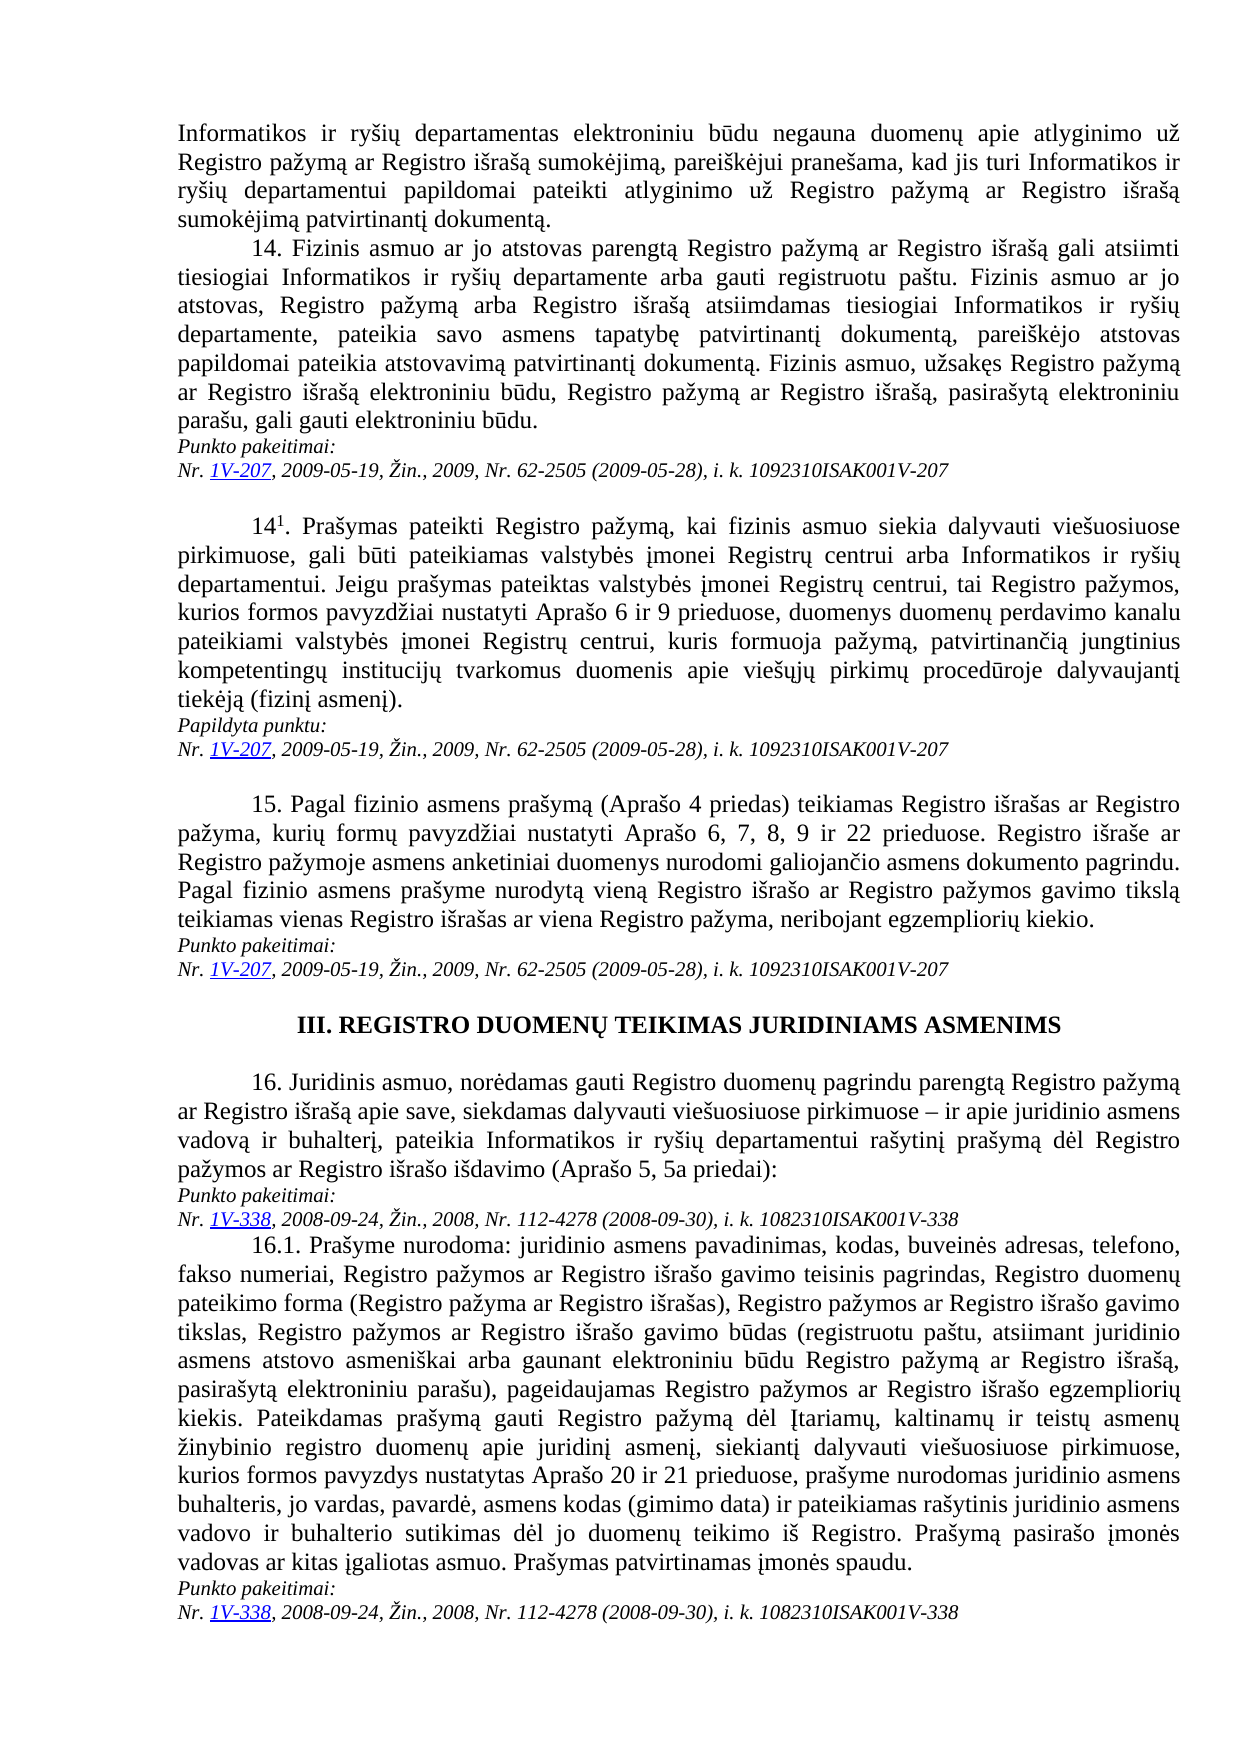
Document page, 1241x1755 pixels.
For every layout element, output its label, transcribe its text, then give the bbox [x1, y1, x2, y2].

text 16. Juridinis asmuo, norėdamas gauti Registro duomenų pagrindu parengtą Registro pažymą ar Registro išrašą apie save, siekdamas dalyvauti viešuosiuose pirkimuose – ir apie juridinio asmens vadovą ir buhalterį, pateikia Informatikos ir ryšių departamentui rašytinį prašymą dėl Registro pažymos ar Registro išrašo išdavimo (Aprašo 5, 5a priedai): [177, 1067, 1181, 1182]
text Nr. 1V-207, 2009-05-19, Žin., 2009, Nr. 62-2505 (2009-05-28), i. k. 1092310ISAK001V-207 [177, 737, 1181, 761]
text Punkto pakeitimai: [177, 1576, 1181, 1600]
text 15. Pagal fizinio asmens prašymą (Aprašo 4 priedas) teikiamas Registro išrašas ar Registro pažyma, kurių formų pavyzdžiai nustatyti Aprašo 6, 7, 8, 9 ir 22 prieduose. Registro išraše ar Registro pažymoje asmens anketiniai duomenys nurodomi galiojančio asmens dokumento pagrindu. Pagal fizinio asmens prašyme nurodytą vieną Registro išrašo ar Registro pažymos gavimo tikslą teikiamas vienas Registro išrašas ar viena Registro pažyma, neribojant egzempliorių kiekio. [177, 789, 1181, 933]
text Punkto pakeitimai: [177, 434, 1181, 458]
text Nr. 1V-207, 2009-05-19, Žin., 2009, Nr. 62-2505 (2009-05-28), i. k. 1092310ISAK001V-207 [177, 957, 1181, 981]
text Nr. 1V-207, 2009-05-19, Žin., 2009, Nr. 62-2505 (2009-05-28), i. k. 1092310ISAK001V-207 [177, 458, 1181, 482]
text III. REGISTRO DUOMENŲ TEIKIMAS JURIDINIAMS ASMENIMS [177, 1010, 1181, 1039]
text Punkto pakeitimai: [177, 1182, 1181, 1207]
text 14. Fizinis asmuo ar jo atstovas parengtą Registro pažymą ar Registro išrašą gali atsiimti tiesiogiai Informatikos ir ryšių departamente arba gauti registruotu paštu. Fizinis asmuo ar jo atstovas, Registro pažymą arba Registro išrašą atsiimdamas tiesiogiai Informatikos ir ryšių departamente, pateikia savo asmens tapatybę patvirtinantį dokumentą, pareiškėjo atstovas papildomai pateikia atstovavimą patvirtinantį dokumentą. Fizinis asmuo, užsakęs Registro pažymą ar Registro išrašą elektroniniu būdu, Registro pažymą ar Registro išrašą, pasirašytą elektroniniu parašu, gali gauti elektroniniu būdu. [177, 233, 1181, 434]
text 141. Prašymas pateikti Registro pažymą, kai fizinis asmuo siekia dalyvauti viešuosiuose pirkimuose, gali būti pateikiamas valstybės įmonei Registrų centrui arba Informatikos ir ryšių departamentui. Jeigu prašymas pateiktas valstybės įmonei Registrų centrui, tai Registro pažymos, kurios formos pavyzdžiai nustatyti Aprašo 6 ir 9 prieduose, duomenys duomenų perdavimo kanalu pateikiami valstybės įmonei Registrų centrui, kuris formuoja pažymą, patvirtinančią jungtinius kompetentingų institucijų tvarkomus duomenis apie viešųjų pirkimų procedūroje dalyvaujantį tiekėją (fizinį asmenį). [177, 511, 1181, 712]
text Punkto pakeitimai: [177, 933, 1181, 957]
text Nr. 1V-338, 2008-09-24, Žin., 2008, Nr. 112-4278 (2008-09-30), i. k. 1082310ISAK001V-338 [177, 1600, 1181, 1624]
text Informatikos ir ryšių departamentas elektroniniu būdu negauna duomenų apie atlyginimo už Registro pažymą ar Registro išrašą sumokėjimą, pareiškėjui pranešama, kad jis turi Informatikos ir ryšių departamentui papildomai pateikti atlyginimo už Registro pažymą ar Registro išrašą sumokėjimą patvirtinantį dokumentą. [177, 118, 1181, 233]
text Papildyta punktu: [177, 712, 1181, 737]
text 16.1. Prašyme nurodoma: juridinio asmens pavadinimas, kodas, buveinės adresas, telefono, fakso numeriai, Registro pažymos ar Registro išrašo gavimo teisinis pagrindas, Registro duomenų pateikimo forma (Registro pažyma ar Registro išrašas), Registro pažymos ar Registro išrašo gavimo tikslas, Registro pažymos ar Registro išrašo gavimo būdas (registruotu paštu, atsiimant juridinio asmens atstovo asmeniškai arba gaunant elektroniniu būdu Registro pažymą ar Registro išrašą, pasirašytą elektroniniu parašu), pageidaujamas Registro pažymos ar Registro išrašo egzempliorių kiekis. Pateikdamas prašymą gauti Registro pažymą dėl Įtariamų, kaltinamų ir teistų asmenų žinybinio registro duomenų apie juridinį asmenį, siekiantį dalyvauti viešuosiuose pirkimuose, kurios formos pavyzdys nustatytas Aprašo 20 ir 21 prieduose, prašyme nurodomas juridinio asmens buhalteris, jo vardas, pavardė, asmens kodas (gimimo data) ir pateikiamas rašytinis juridinio asmens vadovo ir buhalterio sutikimas dėl jo duomenų teikimo iš Registro. Prašymą pasirašo įmonės vadovas ar kitas įgaliotas asmuo. Prašymas patvirtinamas įmonės spaudu. [177, 1231, 1181, 1576]
text Nr. 1V-338, 2008-09-24, Žin., 2008, Nr. 112-4278 (2008-09-30), i. k. 1082310ISAK001V-338 [177, 1207, 1181, 1231]
